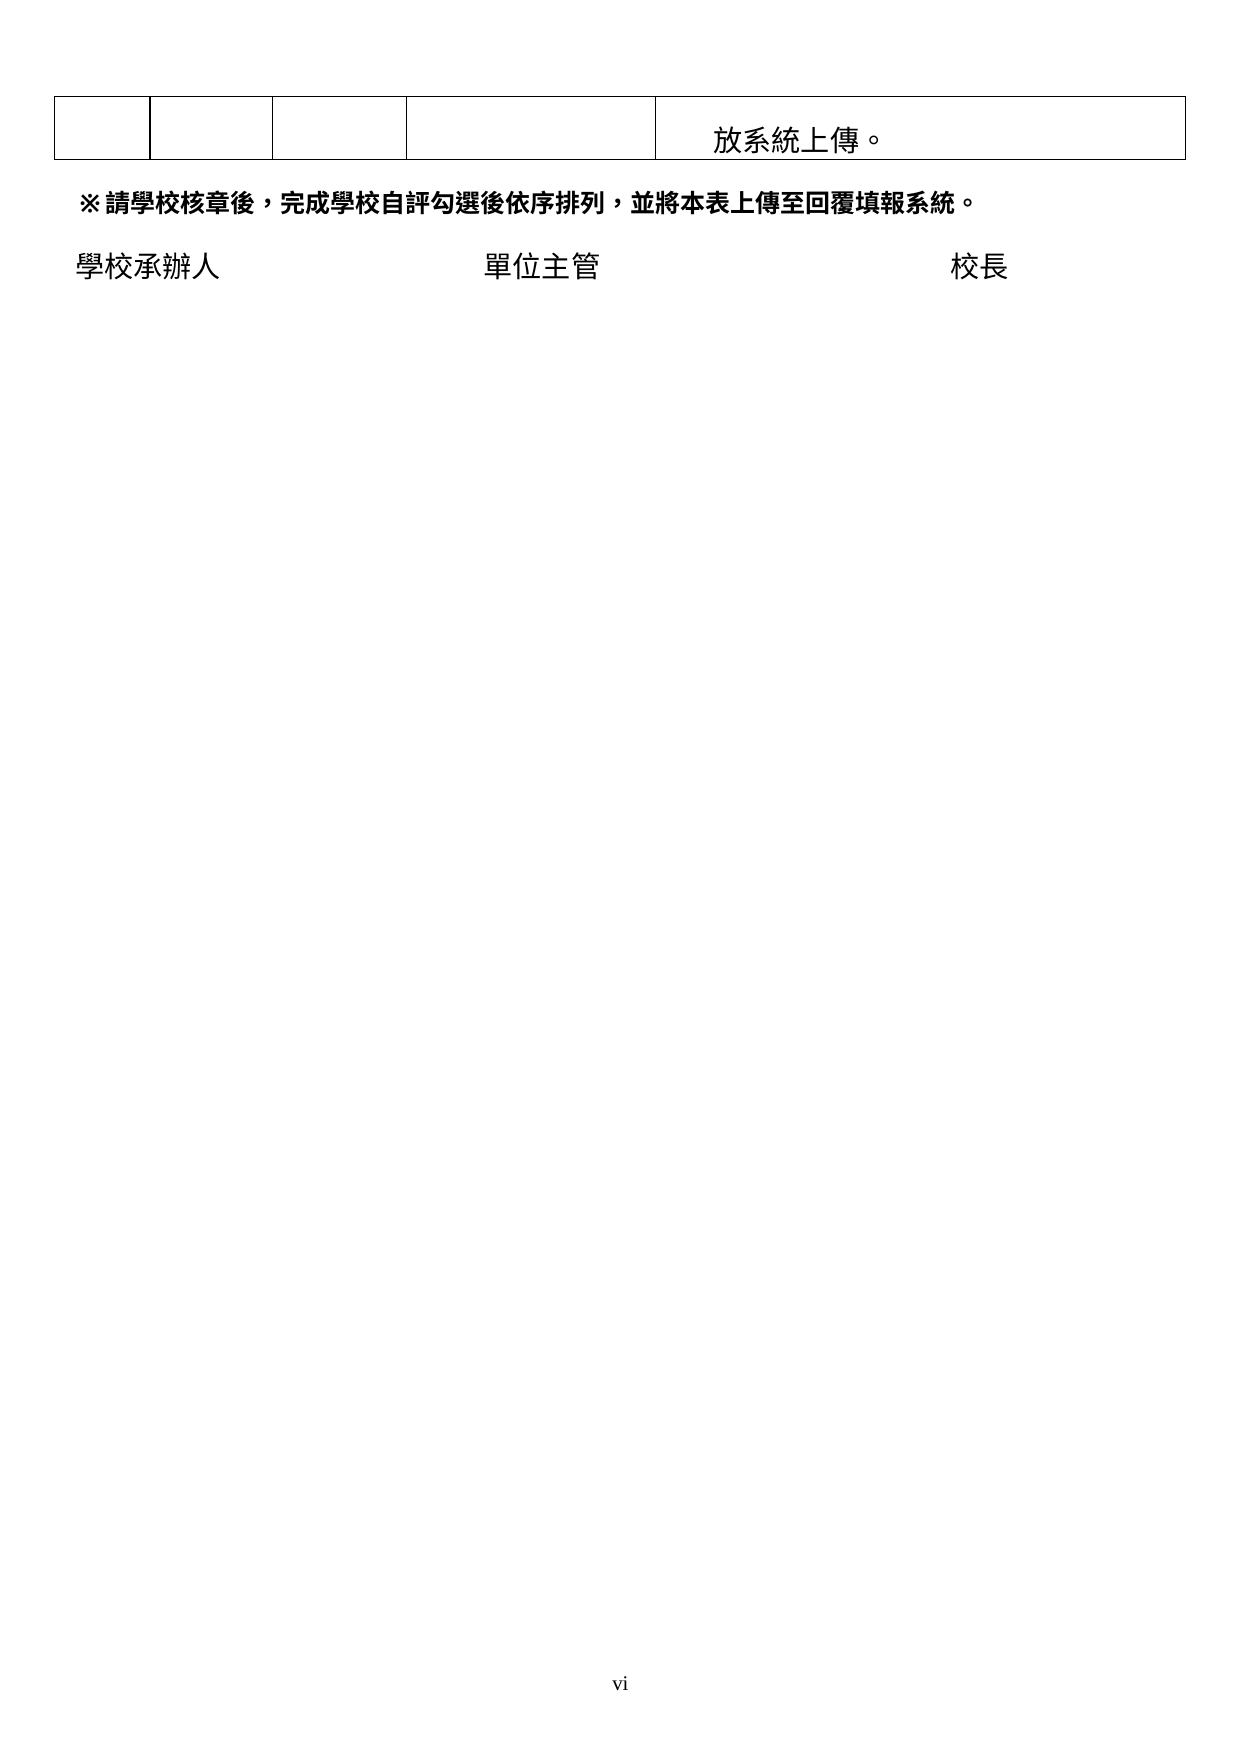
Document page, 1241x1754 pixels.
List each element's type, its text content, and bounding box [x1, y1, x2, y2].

table_cell 放系統上傳。 [656, 97, 1185, 159]
table_cell [407, 97, 655, 159]
table_cell [55, 97, 149, 159]
text ※請學校核章後，完成學校自評勾選後依序排列，並將本表上傳至回覆填報系統。 [75, 160, 1165, 223]
table_cell [151, 97, 272, 159]
text 學校承辦人 單位主管 校長 [75, 223, 1165, 285]
table_cell [273, 97, 406, 159]
